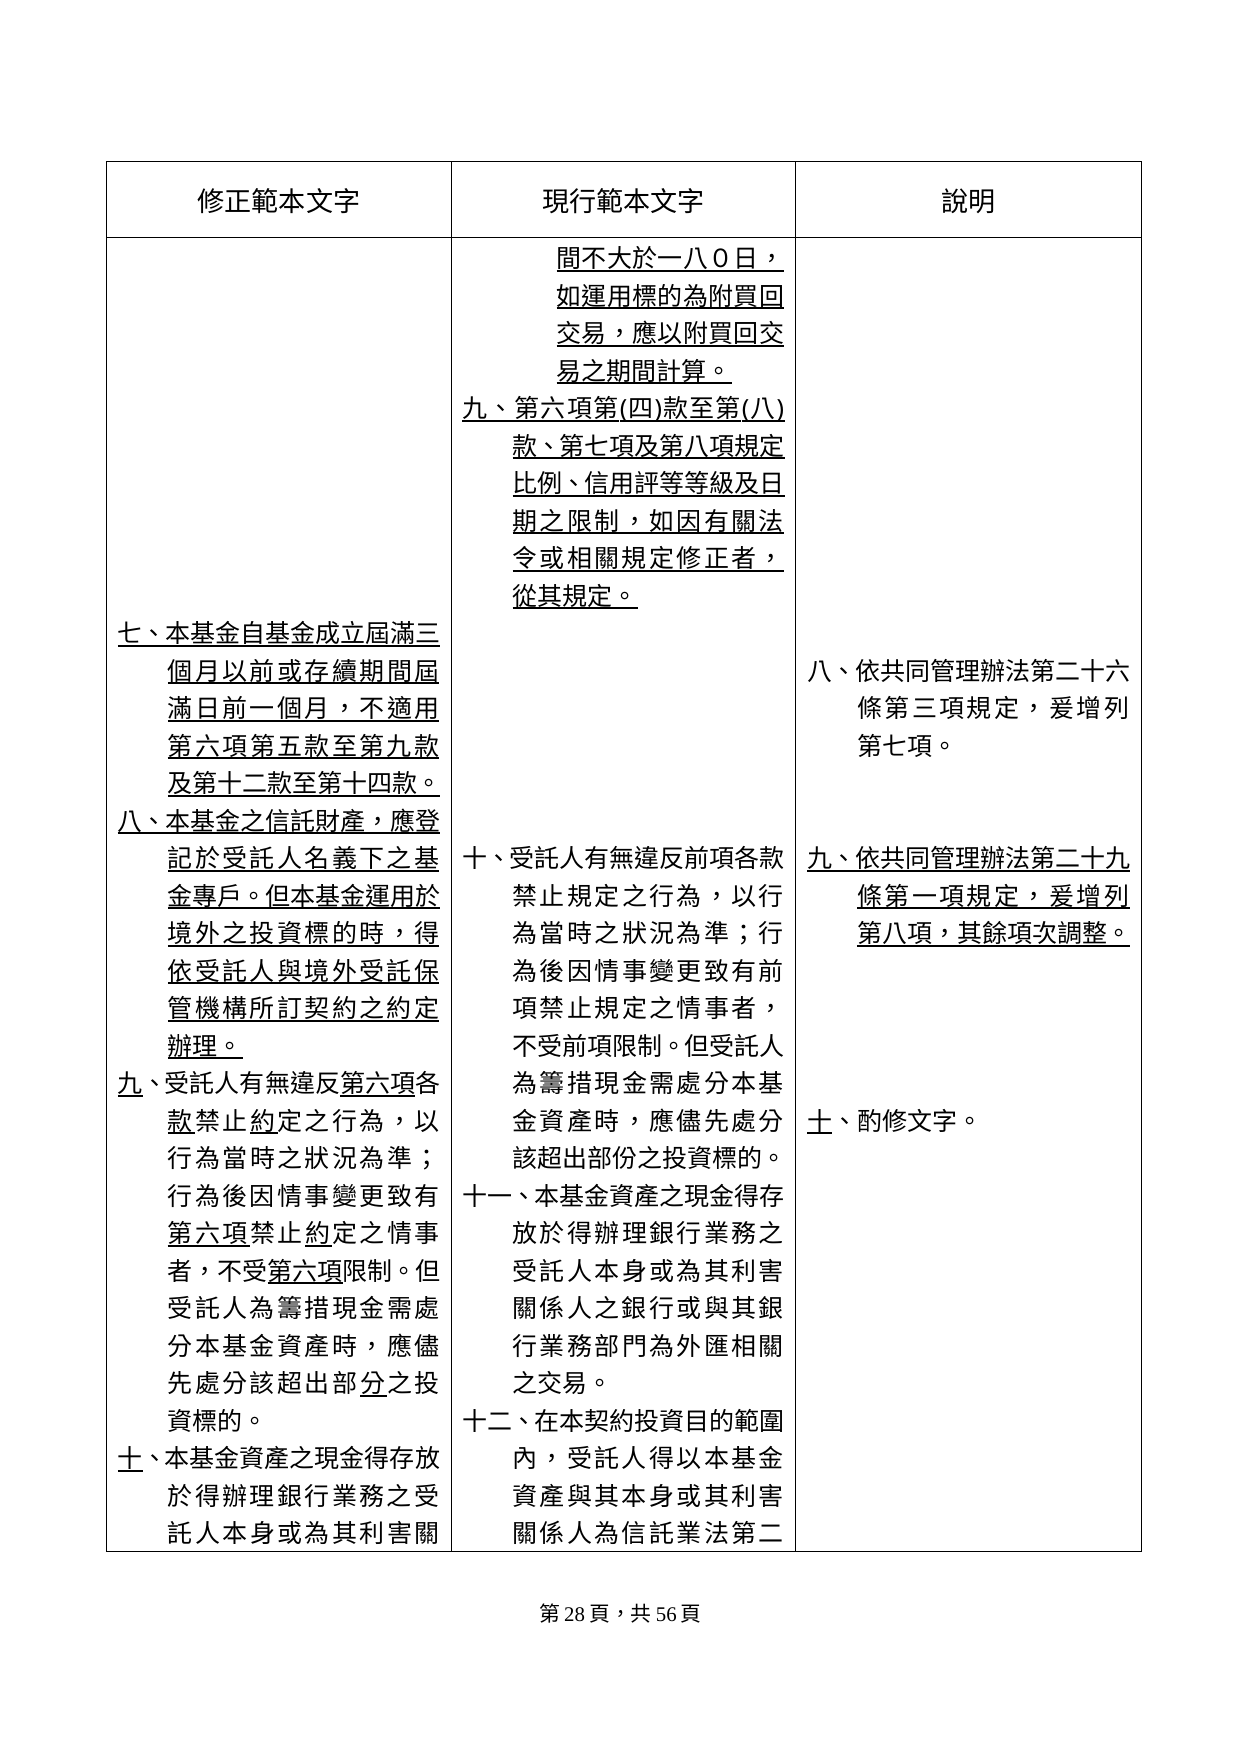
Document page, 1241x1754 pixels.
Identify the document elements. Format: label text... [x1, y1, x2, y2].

table_cell 間不大於一八０日，如運用標的為附買回交易，應以附買回交易之期間計算。 九、第六項第(四)款至第(八)款、第七項及第八項規定比例、信用評等等級及日期之限制，如因有關法令或相關規定修正者，從其規定。 十、受託人有無違反前項各款禁止規定之行為，以行為當時之狀況為準；行為後因情事變更致有前項禁止規定之情事者，不受前項限制。但受託人為籌措現金需處分本基金資產時，應儘先處分該超出部份之投資標的。 十一、本基金資產之現金得存放於得辦理銀行業務之受託人本身或為其利害關係人之銀行或與其銀行業務部門為外匯相關之交易。 十二、在本契約投資目的範圍內，受託人得以本基金資產與其本身或其利害關係人為信託業法第二 [452, 238, 795, 1551]
table_header 說明 [796, 162, 1141, 237]
table_cell 七、本基金自基金成立屆滿三個月以前或存續期間屆滿日前一個月，不適用第六項第五款至第九款及第十二款至第十四款。 八、本基金之信託財產，應登記於受託人名義下之基金專戶。但本基金運用於境外之投資標的時，得依受託人與境外受託保管機構所訂契約之約定辦理。 九、受託人有無違反第六項各款禁止約定之行為，以行為當時之狀況為準；行為後因情事變更致有第六項禁止約定之情事者，不受第六項限制。但受託人為籌措現金需處分本基金資產時，應儘先處分該超出部分之投資標的。 十、本基金資產之現金得存放於得辦理銀行業務之受託人本身或為其利害關 [107, 238, 451, 1551]
table_header 現行範本文字 [452, 162, 795, 237]
table_header 修正範本文字 [107, 162, 451, 237]
table_cell 八、依共同管理辦法第二十六條第三項規定，爰增列第七項。 九、依共同管理辦法第二十九條第一項規定，爰增列第八項，其餘項次調整。 十、酌修文字。 [796, 238, 1141, 1551]
